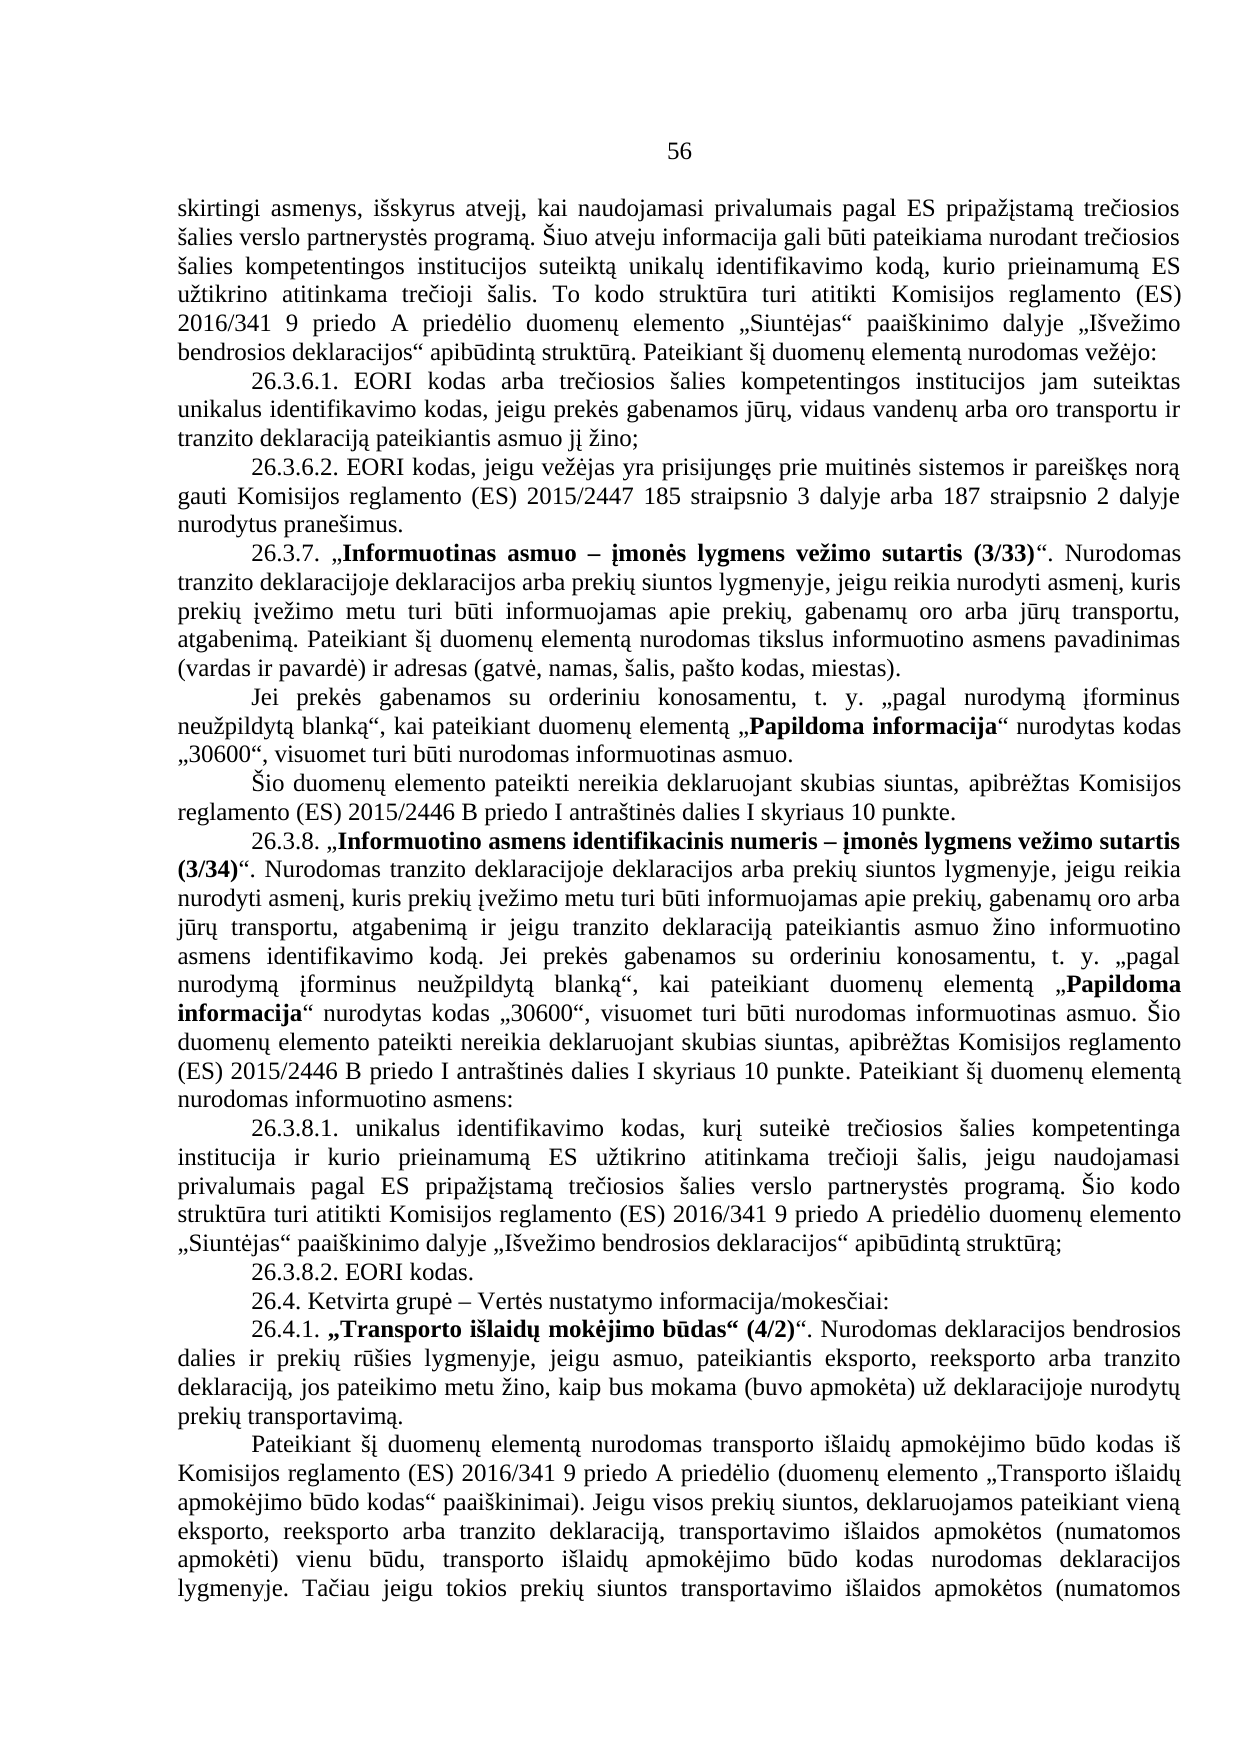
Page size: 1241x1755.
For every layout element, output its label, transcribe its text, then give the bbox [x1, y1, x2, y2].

text 26.3.8.1. unikalus identifikavimo kodas, kurį suteikė trečiosios šalies kompetentinga institucija ir kurio prieinamumą ES užtikrino atitinkama trečioji šalis, jeigu naudojamasi privalumais pagal ES pripažįstamą trečiosios šalies verslo partnerystės programą. Šio kodo struktūra turi atitikti Komisijos reglamento (ES) 2016/341 9 priedo A priedėlio duomenų elemento „Siuntėjas“ paaiškinimo dalyje „Išvežimo bendrosios deklaracijos“ apibūdintą struktūrą; [177, 1113, 1181, 1257]
text skirtingi asmenys, išskyrus atvejį, kai naudojamasi privalumais pagal ES pripažįstamą trečiosios šalies verslo partnerystės programą. Šiuo atveju informacija gali būti pateikiama nurodant trečiosios šalies kompetentingos institucijos suteiktą unikalų identifikavimo kodą, kurio prieinamumą ES užtikrino atitinkama trečioji šalis. To kodo struktūra turi atitikti Komisijos reglamento (ES) 2016/341 9 priedo A priedėlio duomenų elemento „Siuntėjas“ paaiškinimo dalyje „Išvežimo bendrosios deklaracijos“ apibūdintą struktūrą. Pateikiant šį duomenų elementą nurodomas vežėjo: [177, 193, 1181, 366]
text Šio duomenų elemento pateikti nereikia deklaruojant skubias siuntas, apibrėžtas Komisijos reglamento (ES) 2015/2446 B priedo I antraštinės dalies I skyriaus 10 punkte. [177, 768, 1181, 826]
text Pateikiant šį duomenų elementą nurodomas transporto išlaidų apmokėjimo būdo kodas iš Komisijos reglamento (ES) 2016/341 9 priedo A priedėlio (duomenų elemento „Transporto išlaidų apmokėjimo būdo kodas“ paaiškinimai). Jeigu visos prekių siuntos, deklaruojamos pateikiant vieną eksporto, reeksporto arba tranzito deklaraciją, transportavimo išlaidos apmokėtos (numatomos apmokėti) vienu būdu, transporto išlaidų apmokėjimo būdo kodas nurodomas deklaracijos lygmenyje. Tačiau jeigu tokios prekių siuntos transportavimo išlaidos apmokėtos (numatomos [177, 1429, 1181, 1602]
text 26.3.6.2. EORI kodas, jeigu vežėjas yra prisijungęs prie muitinės sistemos ir pareiškęs norą gauti Komisijos reglamento (ES) 2015/2447 185 straipsnio 3 dalyje arba 187 straipsnio 2 dalyje nurodytus pranešimus. [177, 452, 1181, 538]
text 26.4. Ketvirta grupė – Vertės nustatymo informacija/mokesčiai: [177, 1286, 1181, 1314]
text 26.3.8. „Informuotino asmens identifikacinis numeris – įmonės lygmens vežimo sutartis (3/34)“. Nurodomas tranzito deklaracijoje deklaracijos arba prekių siuntos lygmenyje, jeigu reikia nurodyti asmenį, kuris prekių įvežimo metu turi būti informuojamas apie prekių, gabenamų oro arba jūrų transportu, atgabenimą ir jeigu tranzito deklaraciją pateikiantis asmuo žino informuotino asmens identifikavimo kodą. Jei prekės gabenamos su orderiniu konosamentu, t. y. „pagal nurodymą įforminus neužpildytą blanką“, kai pateikiant duomenų elementą „Papildoma informacija“ nurodytas kodas „30600“, visuomet turi būti nurodomas informuotinas asmuo. Šio duomenų elemento pateikti nereikia deklaruojant skubias siuntas, apibrėžtas Komisijos reglamento (ES) 2015/2446 B priedo I antraštinės dalies I skyriaus 10 punkte. Pateikiant šį duomenų elementą nurodomas informuotino asmens: [177, 826, 1181, 1113]
text 26.3.7. „Informuotinas asmuo – įmonės lygmens vežimo sutartis (3/33)“. Nurodomas tranzito deklaracijoje deklaracijos arba prekių siuntos lygmenyje, jeigu reikia nurodyti asmenį, kuris prekių įvežimo metu turi būti informuojamas apie prekių, gabenamų oro arba jūrų transportu, atgabenimą. Pateikiant šį duomenų elementą nurodomas tikslus informuotino asmens pavadinimas (vardas ir pavardė) ir adresas (gatvė, namas, šalis, pašto kodas, miestas). [177, 538, 1181, 682]
text 26.4.1. „Transporto išlaidų mokėjimo būdas“ (4/2)“. Nurodomas deklaracijos bendrosios dalies ir prekių rūšies lygmenyje, jeigu asmuo, pateikiantis eksporto, reeksporto arba tranzito deklaraciją, jos pateikimo metu žino, kaip bus mokama (buvo apmokėta) už deklaracijoje nurodytų prekių transportavimą. [177, 1314, 1181, 1429]
text 26.3.6.1. EORI kodas arba trečiosios šalies kompetentingos institucijos jam suteiktas unikalus identifikavimo kodas, jeigu prekės gabenamos jūrų, vidaus vandenų arba oro transportu ir tranzito deklaraciją pateikiantis asmuo jį žino; [177, 366, 1181, 452]
text 26.3.8.2. EORI kodas. [177, 1257, 1181, 1286]
text Jei prekės gabenamos su orderiniu konosamentu, t. y. „pagal nurodymą įforminus neužpildytą blanką“, kai pateikiant duomenų elementą „Papildoma informacija“ nurodytas kodas „30600“, visuomet turi būti nurodomas informuotinas asmuo. [177, 682, 1181, 768]
